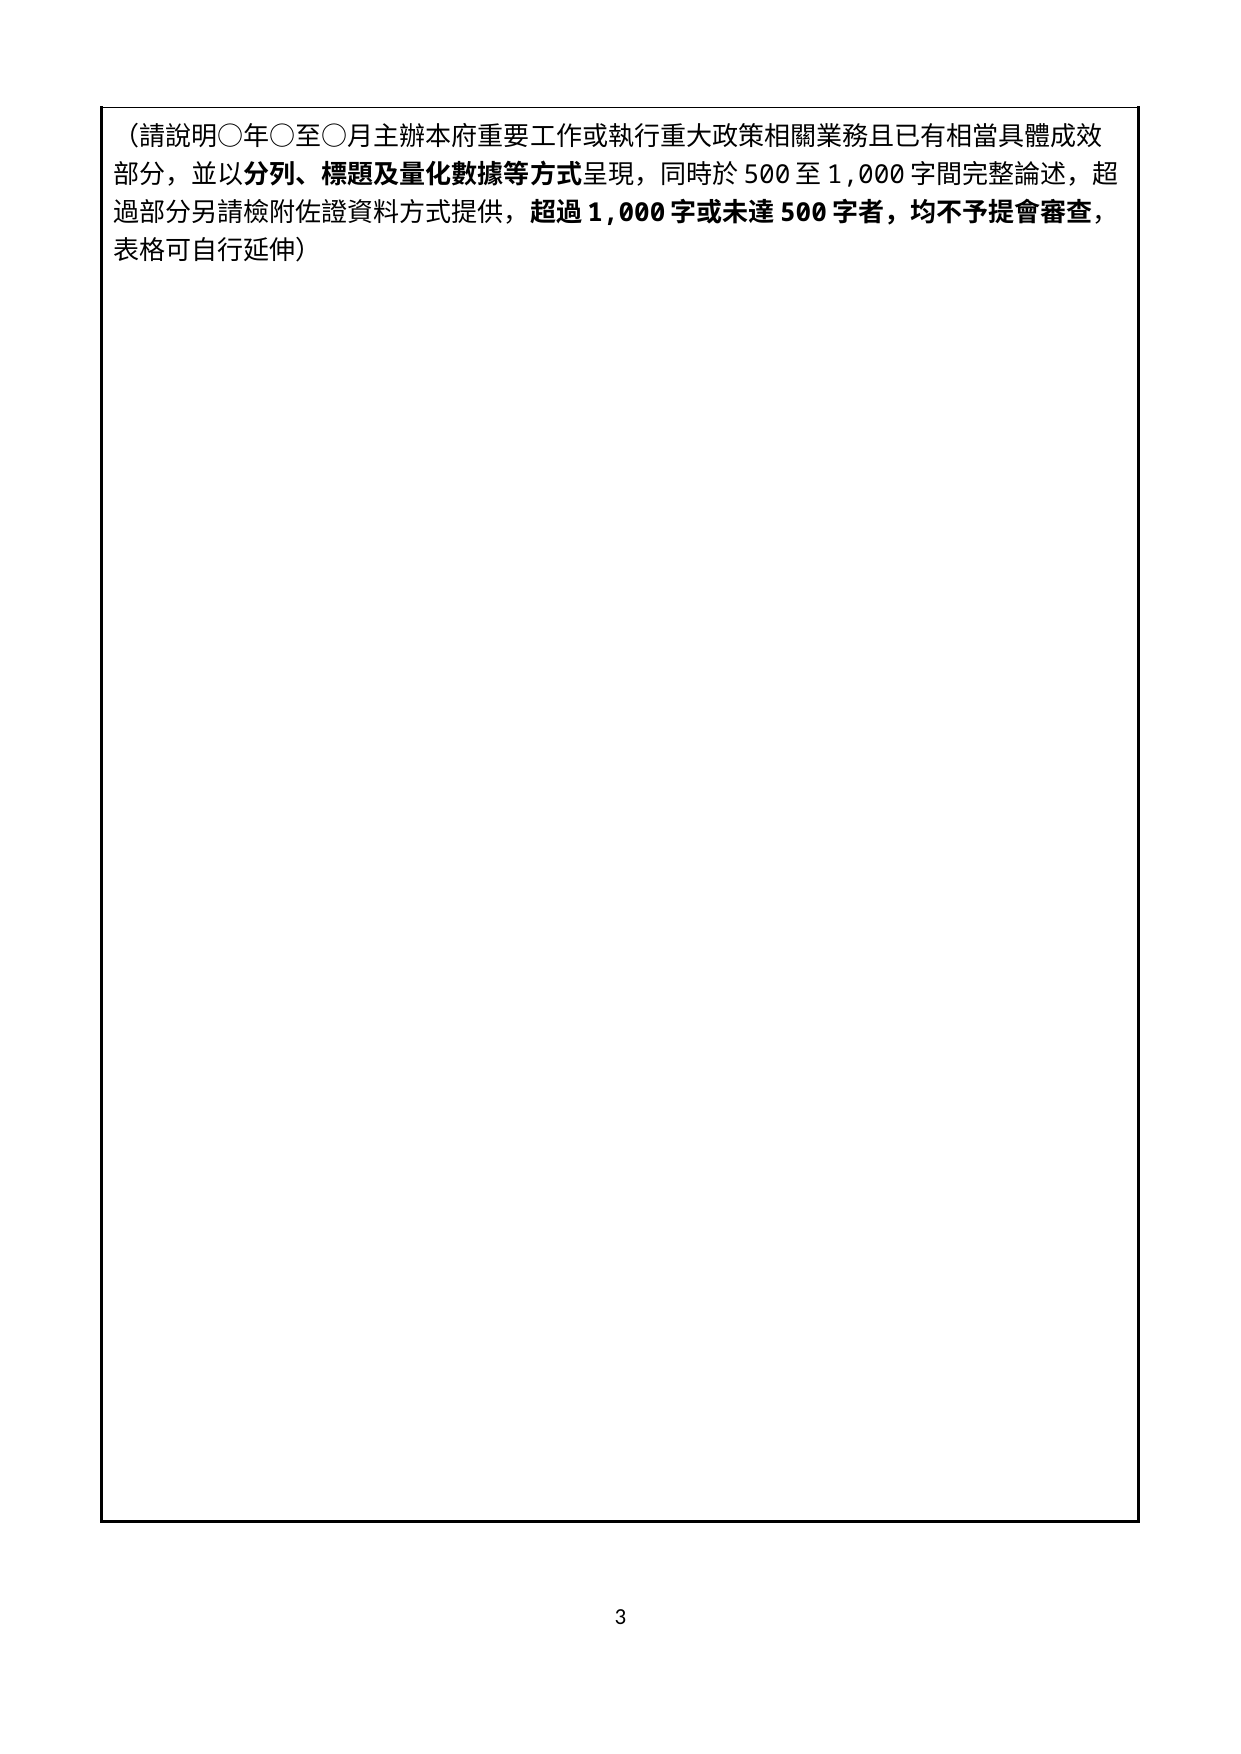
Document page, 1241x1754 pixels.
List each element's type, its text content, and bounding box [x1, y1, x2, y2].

table_cell （請說明○年○至○月主辦本府重要工作或執行重大政策相關業務且已有相當具體成效部分，並以分列、標題及量化數據等方式呈現，同時於500至1,000字間完整論述，超過部分另請檢附佐證資料方式提供，超過1,000字或未達500字者，均不予提會審查，表格可自行延伸） [103, 108, 1137, 1520]
